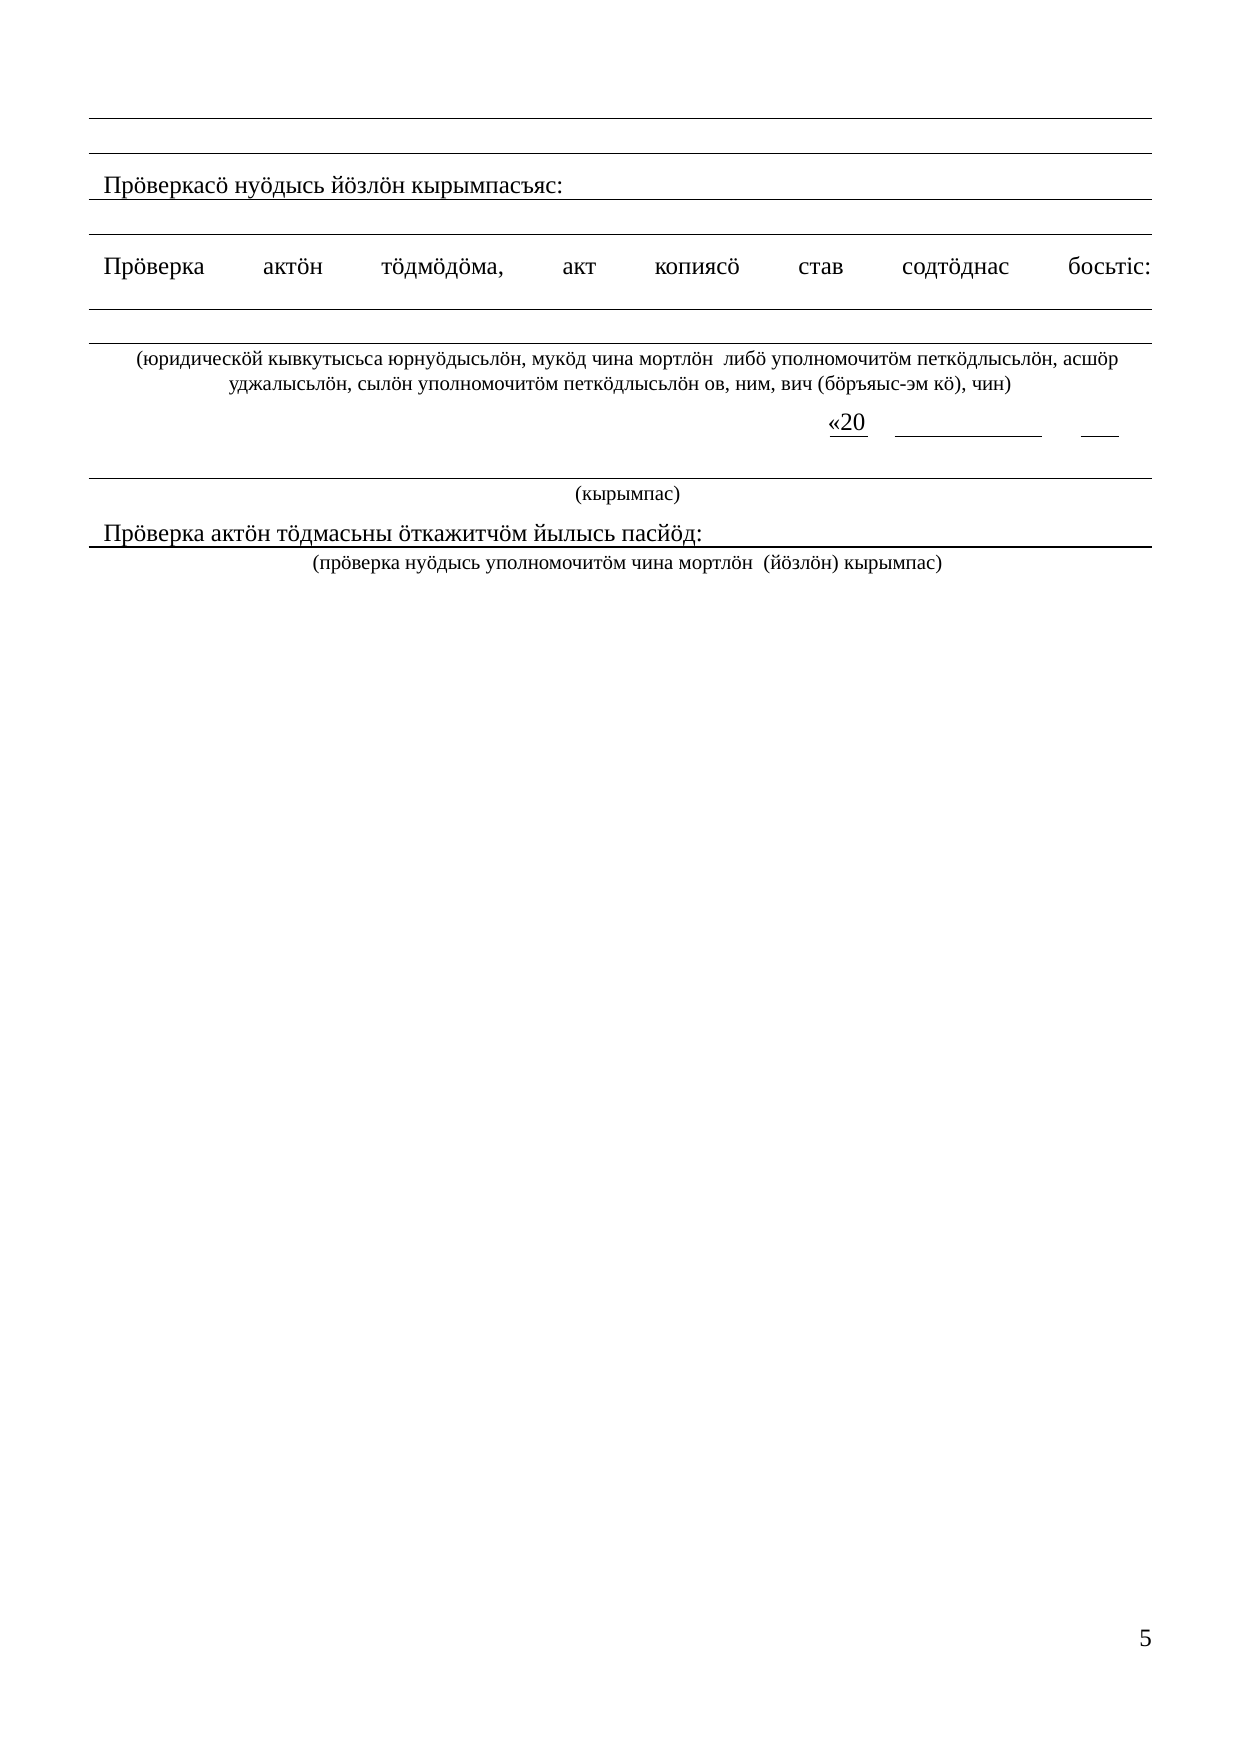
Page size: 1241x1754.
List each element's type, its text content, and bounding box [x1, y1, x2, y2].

table_header [1119, 407, 1152, 436]
text Прӧверка актӧн тӧдмӧдӧма, акт копиясӧ став содтӧднас босьтіс: [88, 251, 1152, 309]
text (прӧверка нуӧдысь уполномочитӧм чина мортлӧн (йӧзлӧн) кырымпас) [88, 547, 1152, 574]
table_header [1042, 407, 1081, 436]
text Прӧверка актӧн тӧдмасьны ӧткажитчӧм йылысь пасйӧд: [88, 518, 1152, 546]
table_header [868, 407, 894, 436]
table_header «20 [830, 407, 868, 436]
table_header ” [895, 407, 1042, 436]
table_header [812, 407, 829, 436]
text (юридическӧй кывкутысьса юрнуӧдысьлӧн, мукӧд чина мортлӧн либӧ уполномочитӧм петкӧдлысьлӧн, асшӧр уджалысьлӧн, сылӧн уполномочитӧм петкӧдлысьлӧн ов, ним, вич (бӧръяыс-эм кӧ), чин) [88, 344, 1152, 394]
table_header [1081, 407, 1119, 436]
text (кырымпас) [88, 479, 1152, 505]
text Прӧверкасӧ нуӧдысь йӧзлӧн кырымпасъяс: [88, 170, 1152, 199]
